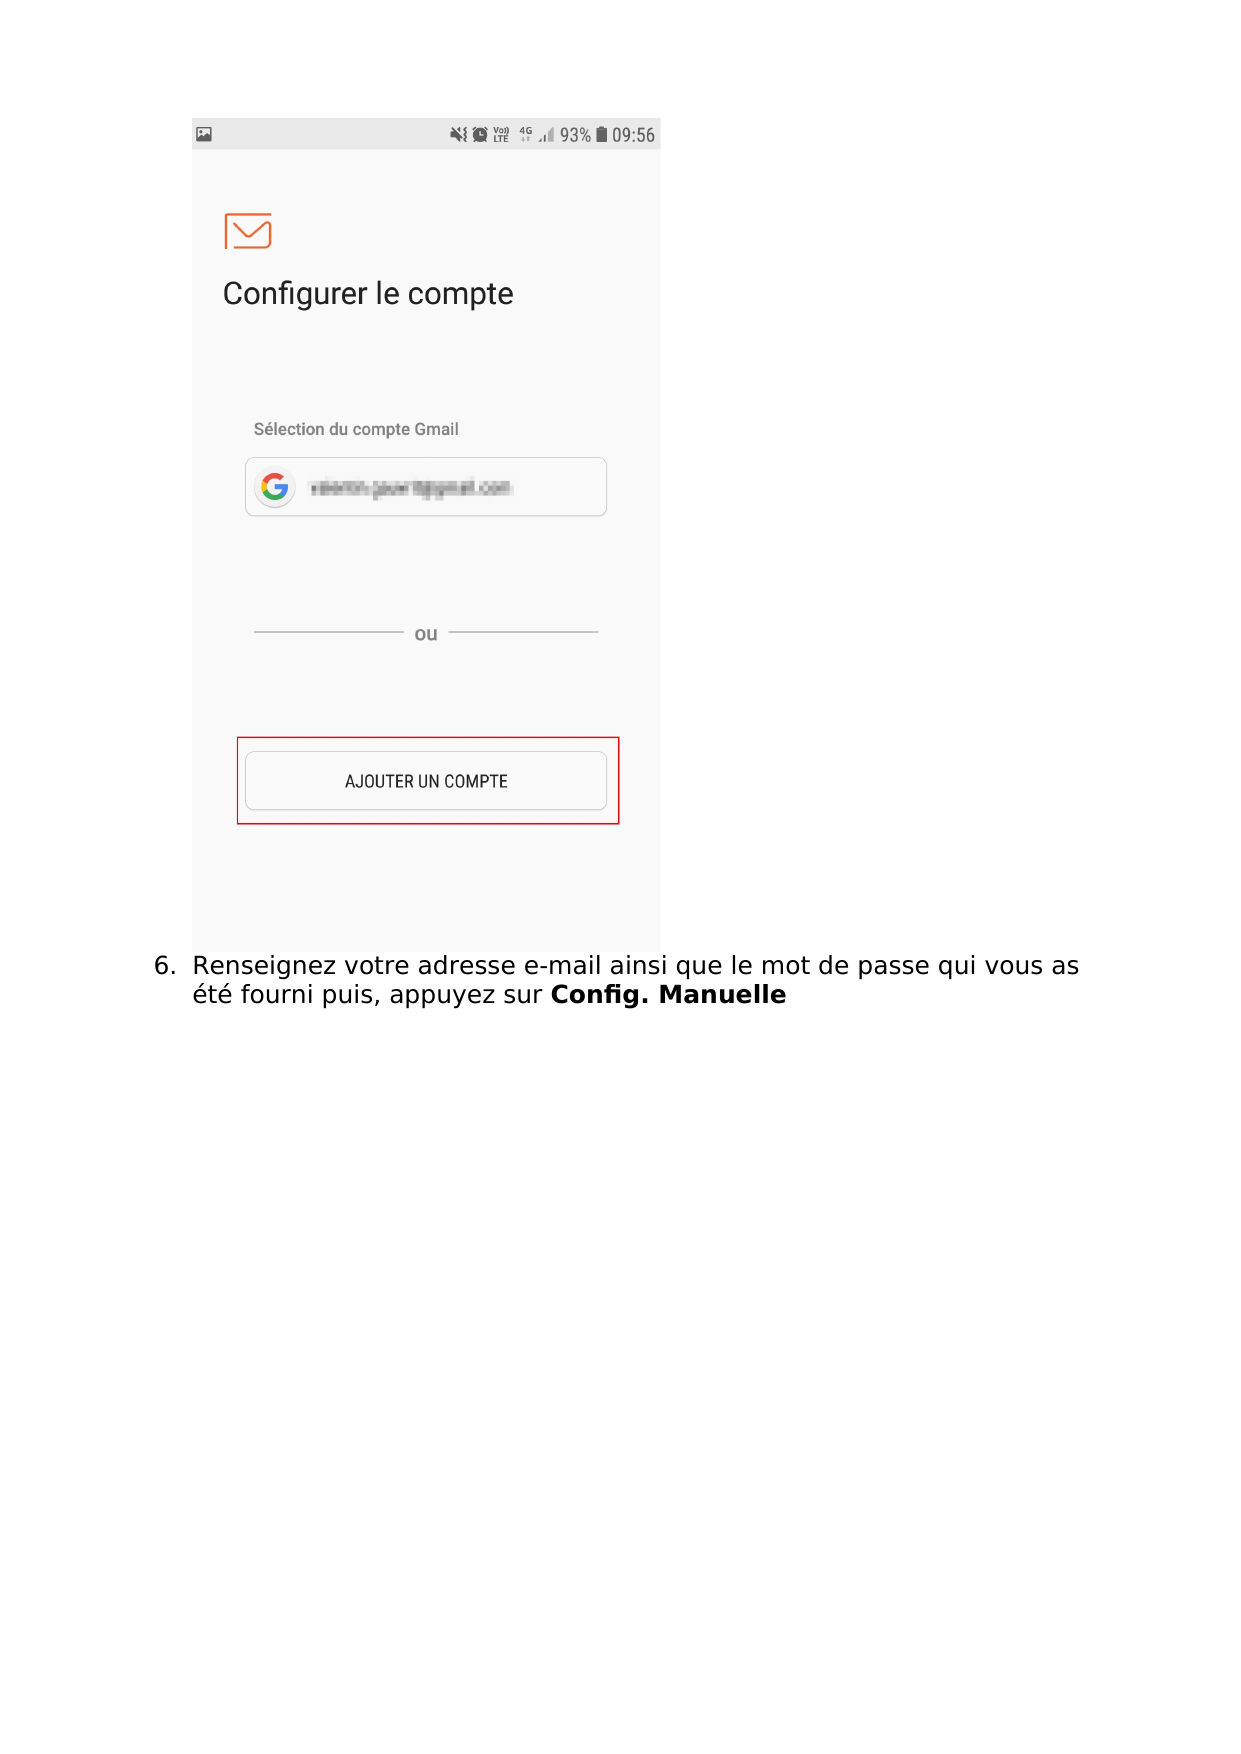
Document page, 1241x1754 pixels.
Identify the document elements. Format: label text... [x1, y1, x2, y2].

list [177, 118, 192, 951]
list [661, 118, 1122, 951]
picture [192, 118, 661, 952]
list Renseignez votre adresse e-mail ainsi que le mot de passe qui vous as été fourni puis, appuyez sur Config. Manuelle [177, 951, 1122, 1010]
